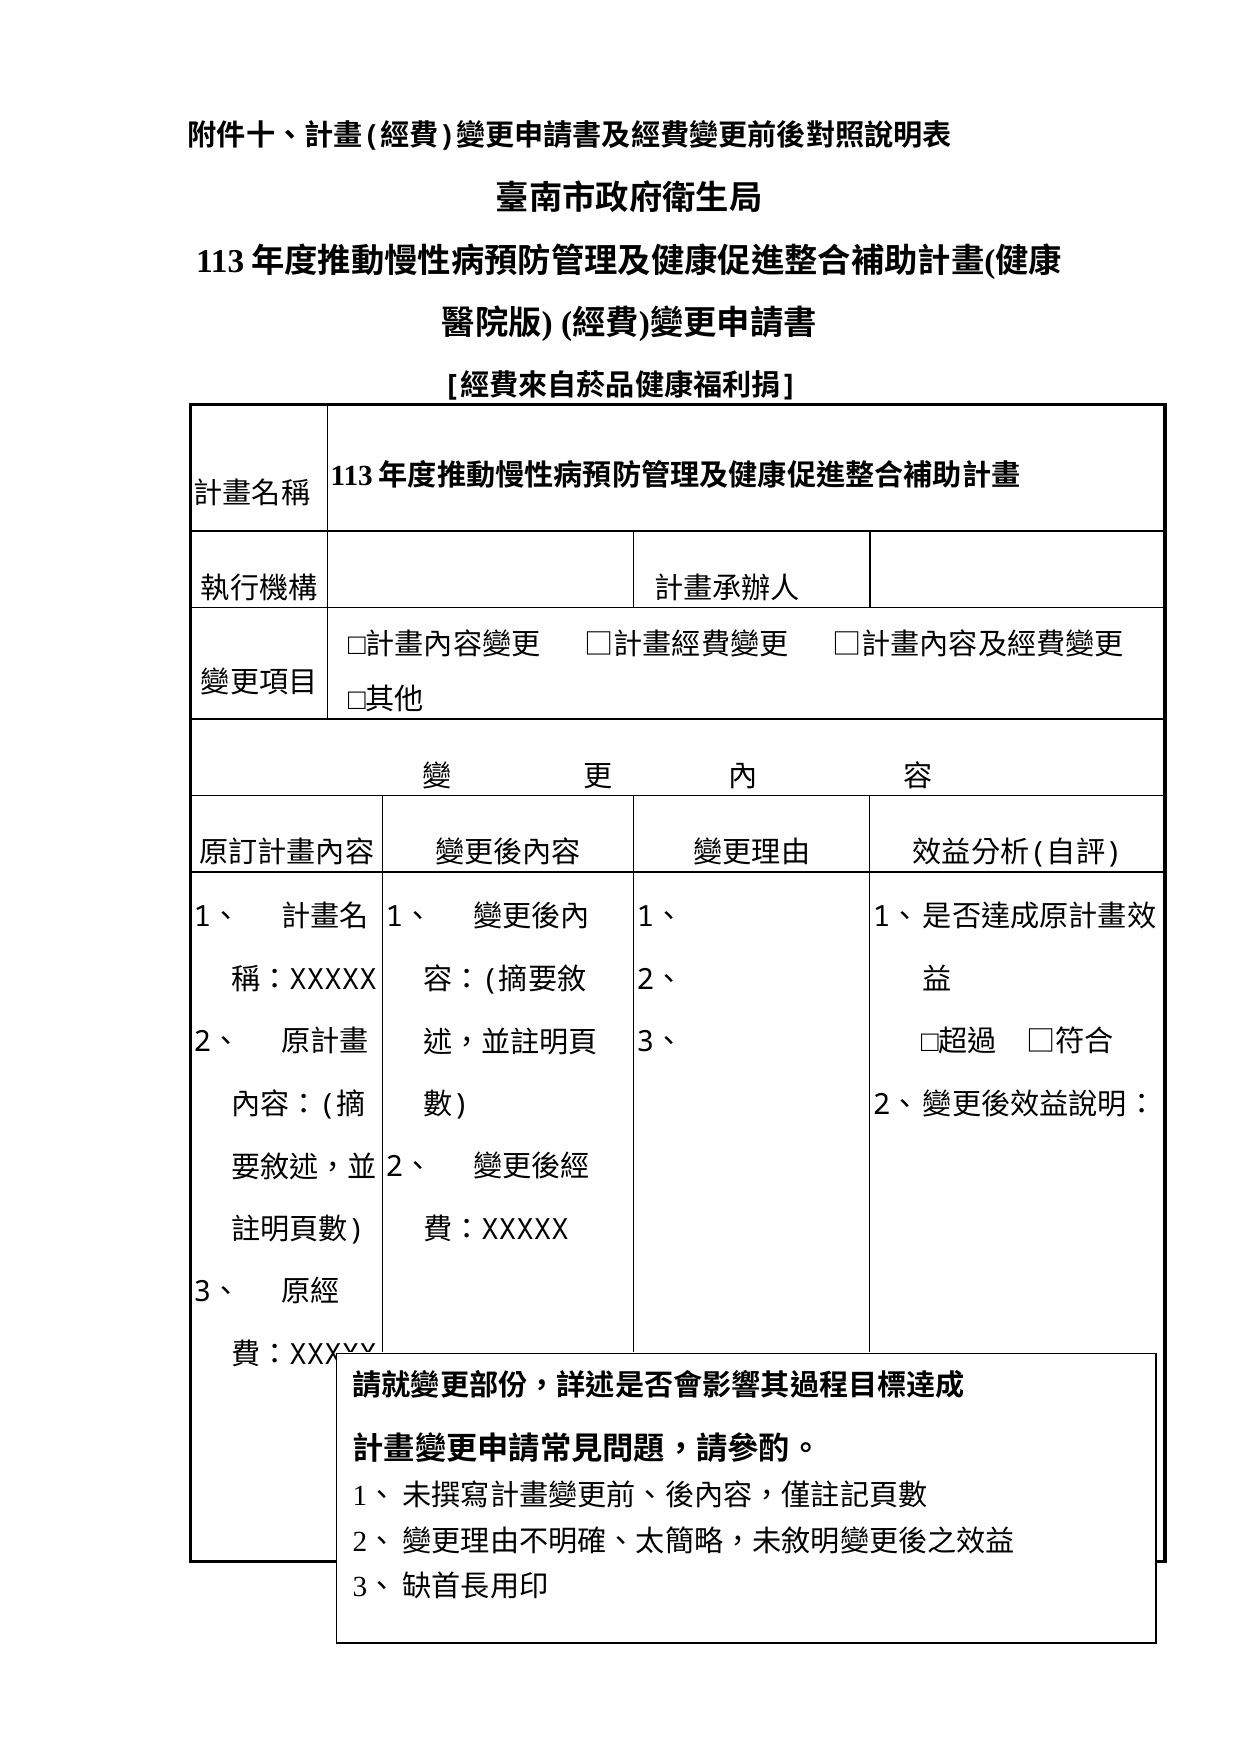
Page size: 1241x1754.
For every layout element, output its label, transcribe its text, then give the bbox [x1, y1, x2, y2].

table_cell [328, 532, 633, 607]
table_cell 原訂計畫內容 [192, 796, 382, 871]
table_cell 變更後內容 [383, 796, 633, 871]
table_cell 效益分析(自評) [870, 796, 1163, 871]
table_cell 變更後內容：(摘要敘述，並註明頁數) 變更後經費：XXXXX [337, 1354, 1155, 1642]
text 附件十、計畫(經費)變更申請書及經費變更前後對照說明表 [187, 91, 1053, 153]
table_cell [871, 532, 1163, 607]
table_header 113年度推動慢性病預防管理及健康促進整合補助計畫 (健康醫院版) [328, 406, 1163, 530]
table_cell [634, 873, 869, 1353]
table_cell 變更項目 [192, 608, 327, 718]
table_cell 變更理由 [634, 796, 869, 871]
text [經費來自菸品健康福利捐] [187, 341, 1053, 403]
table_cell □計畫內容變更 □計畫經費變更 □計畫內容及經費變更 □其他 [328, 608, 1163, 718]
table_header 計畫名稱 [192, 406, 327, 530]
table_cell 計畫名稱：XXXXX 原計畫內容：(摘要敘述，並註明頁數) 原經費：XXXXX [192, 873, 382, 1560]
table_cell 變 更 內 容 [192, 720, 1163, 794]
text 113年度推動慢性病預防管理及健康促進整合補助計畫(健康醫院版) (經費)變更申請書 [187, 216, 1070, 341]
table_cell 計畫承辦人 [634, 532, 869, 607]
table_cell 是否達成原計畫效益 □超過 □符合 變更後效益說明： [870, 873, 1163, 1560]
table_cell 執行機構 [192, 532, 327, 607]
table_cell 變更後內容：(摘要敘述，並註明頁數) 變更後經費：XXXXX [383, 873, 633, 1353]
text 臺南市政府衛生局 [187, 153, 1070, 216]
